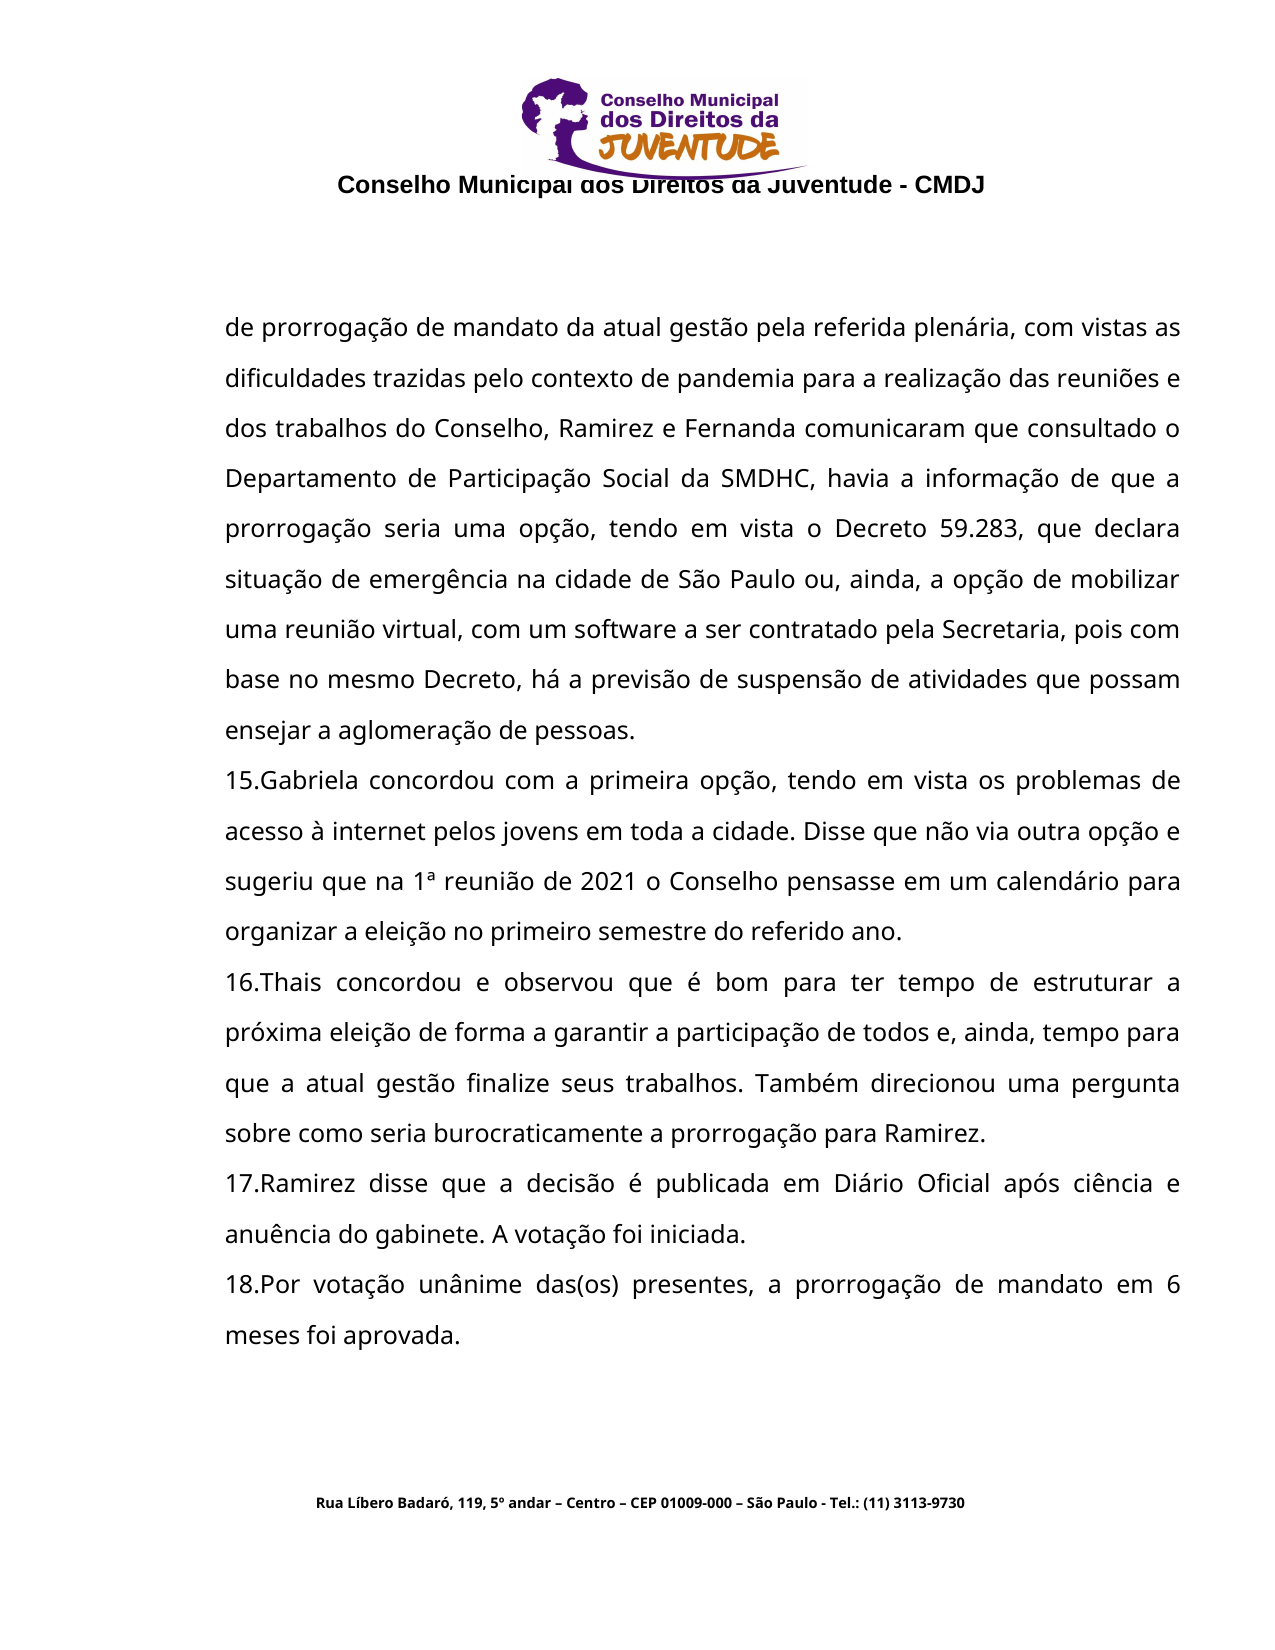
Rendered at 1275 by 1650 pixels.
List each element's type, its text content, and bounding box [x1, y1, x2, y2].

text 17.Ramirez disse que a decisão é publicada em Diário Oficial após ciência e anuência do gabinete. A votação foi iniciada. [224, 1166, 1182, 1251]
text de prorrogação de mandato da atual gestão pela referida plenária, com vistas as dificuldades trazidas pelo contexto de pandemia para a realização das reuniões e dos trabalhos do Conselho, Ramirez e Fernanda comunicaram que consultado o Departamento de Participação Social da SMDHC, havia a informação de que a prorrogação seria uma opção, tendo em vista o Decreto 59.283, que declara situação de emergência na cidade de São Paulo ou, ainda, a opção de mobilizar uma reunião virtual, com um software a ser contratado pela Secretaria, pois com base no mesmo Decreto, há a previsão de suspensão de atividades que possam ensejar a aglomeração de pessoas. [224, 310, 1182, 746]
text 18.Por votação unânime das(os) presentes, a prorrogação de mandato em 6 meses foi aprovada. [224, 1267, 1182, 1351]
text 15.Gabriela concordou com a primeira opção, tendo em vista os problemas de acesso à internet pelos jovens em toda a cidade. Disse que não via outra opção e sugeriu que na 1ª reunião de 2021 o Conselho pensasse em um calendário para organizar a eleição no primeiro semestre do referido ano. [224, 763, 1182, 948]
text 16.Thais concordou e observou que é bom para ter tempo de estruturar a próxima eleição de forma a garantir a participação de todos e, ainda, tempo para que a atual gestão finalize seus trabalhos. Também direcionou uma pergunta sobre como seria burocraticamente a prorrogação para Ramirez. [224, 964, 1182, 1149]
